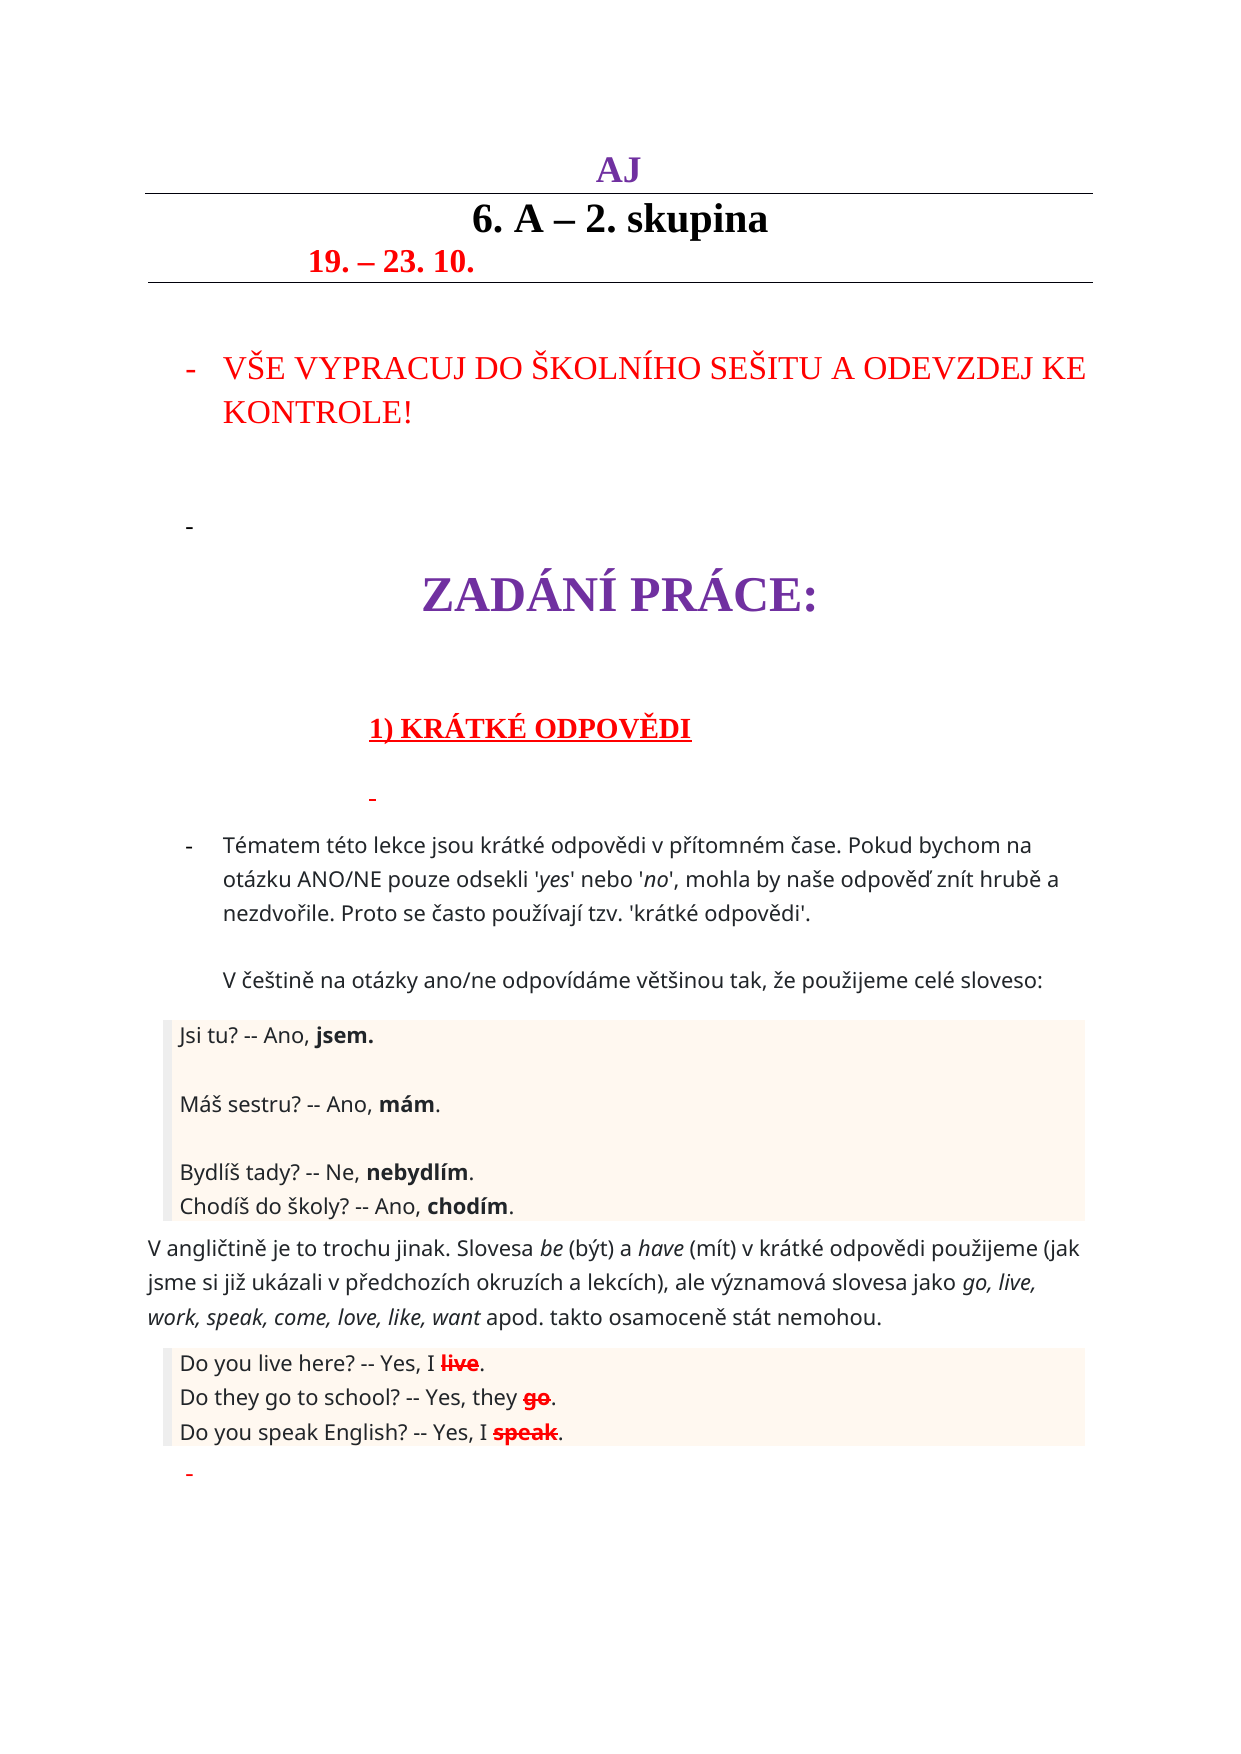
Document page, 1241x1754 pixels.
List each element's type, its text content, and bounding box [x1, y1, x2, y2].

list Tématem této lekce jsou krátké odpovědi v přítomném čase. Pokud bychom na otázku ANO/NE pouze odsekli 'yes' nebo 'no', mohla by naše odpověď znít hrubě a nezdvořile. Proto se často používají tzv. 'krátké odpovědi'. V češtině na otázky ano/ne odpovídáme většinou tak, že použijeme celé sloveso: [185, 830, 1093, 995]
text Do you live here? -- Yes, I live. Do they go to school? -- Yes, they go. Do you speak English? -- Yes, I speak. [172, 1348, 1085, 1446]
list VŠE VYPRACUJ DO ŠKOLNÍHO SEŠITU A ODEVZDEJ KE KONTROLE! [185, 348, 1093, 431]
text AJ [144, 148, 1093, 194]
text ZADÁNÍ PRÁCE: [148, 565, 1093, 622]
text 19. – 23. 10. [148, 242, 1093, 282]
text V angličtině je to trochu jinak. Slovesa be (být) a have (mít) v krátké odpovědi použijeme (jak jsme si již ukázali v předchozích okruzích a lekcích), ale významová slovesa jako go, live, work, speak, come, love, like, want apod. takto osamoceně stát nemohou. [148, 1233, 1093, 1331]
text 1) KRÁTKÉ ODPOVĚDI [369, 711, 1093, 744]
text 6. A – 2. skupina [148, 194, 1093, 242]
text Jsi tu? -- Ano, jsem. Máš sestru? -- Ano, mám. Bydlíš tady? -- Ne, nebydlím. Chodíš do školy? -- Ano, chodím. [172, 1020, 1085, 1221]
